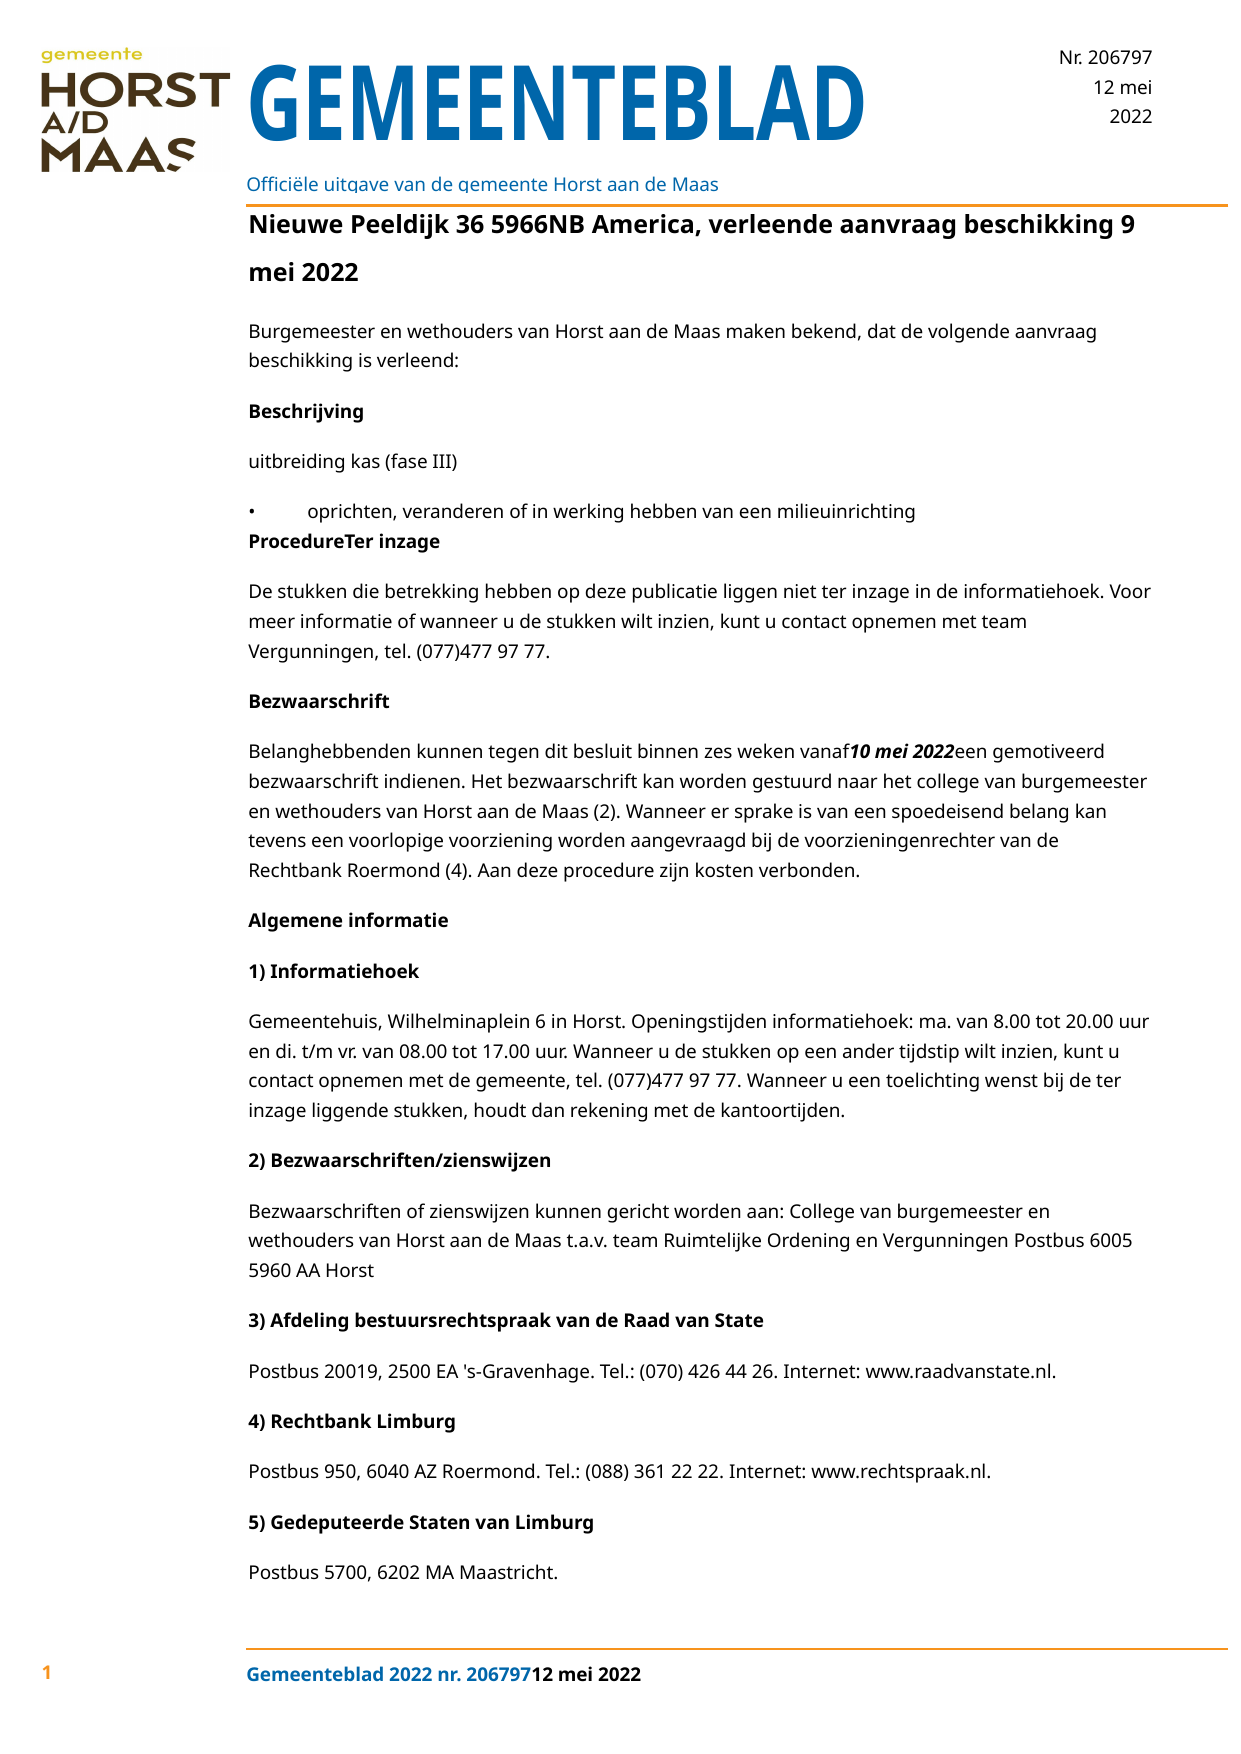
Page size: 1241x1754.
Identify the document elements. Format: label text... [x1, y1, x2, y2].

text 1) Informatiehoek [248, 958, 1152, 984]
text 5) Gedeputeerde Staten van Limburg [248, 1509, 1152, 1535]
text Nieuwe Peeldijk 36 5966NB America, verleende aanvraag beschikking 9 mei 2022 [248, 207, 1152, 288]
text ProcedureTer inzage [248, 528, 1152, 554]
text Beschrijving [248, 398, 1152, 424]
text Postbus 5700, 6202 MA Maastricht. [248, 1559, 1152, 1585]
text 4) Rechtbank Limburg [248, 1408, 1152, 1434]
list oprichten, veranderen of in werking hebben van een milieuinrichting [248, 499, 1152, 524]
text 3) Afdeling bestuursrechtspraak van de Raad van State [248, 1307, 1152, 1333]
text Bezwaarschrift [248, 688, 1152, 714]
picture [41, 47, 231, 172]
text Burgemeester en wethouders van Horst aan de Maas maken bekend, dat de volgende aanvraag beschikking is verleend: [248, 318, 1152, 373]
text Postbus 20019, 2500 EA 's-Gravenhage. Tel.: (070) 426 44 26. Internet: www.raadvanstate.nl. [248, 1358, 1152, 1384]
text De stukken die betrekking hebben op deze publicatie liggen niet ter inzage in de informatiehoek. Voor meer informatie of wanneer u de stukken wilt inzien, kunt u contact opnemen met team Vergunningen, tel. (077)477 97 77. [248, 579, 1152, 664]
text Postbus 950, 6040 AZ Roermond. Tel.: (088) 361 22 22. Internet: www.rechtspraak.nl. [248, 1459, 1152, 1484]
text uitbreiding kas (fase III) [248, 448, 1152, 474]
text Algemene informatie [248, 907, 1152, 933]
text Bezwaarschriften of zienswijzen kunnen gericht worden aan: College van burgemeester en wethouders van Horst aan de Maas t.a.v. team Ruimtelijke Ordening en Vergunningen Postbus 6005 5960 AA Horst [248, 1198, 1152, 1283]
text 2) Bezwaarschriften/zienswijzen [248, 1147, 1152, 1173]
text Belanghebbenden kunnen tegen dit besluit binnen zes weken vanaf10 mei 2022een gemotiveerd bezwaarschrift indienen. Het bezwaarschrift kan worden gestuurd naar het college van burgemeester en wethouders van Horst aan de Maas (2). Wanneer er sprake is van een spoedeisend belang kan tevens een voorlopige voorziening worden aangevraagd bij de voorzieningenrechter van de Rechtbank Roermond (4). Aan deze procedure zijn kosten verbonden. [248, 739, 1152, 883]
text Gemeentehuis, Wilhelminaplein 6 in Horst. Openingstijden informatiehoek: ma. van 8.00 tot 20.00 uur en di. t/m vr. van 08.00 tot 17.00 uur. Wanneer u de stukken op een ander tijdstip wilt inzien, kunt u contact opnemen met de gemeente, tel. (077)477 97 77. Wanneer u een toelichting wenst bij de ter inzage liggende stukken, houdt dan rekening met de kantoortijden. [248, 1008, 1152, 1123]
